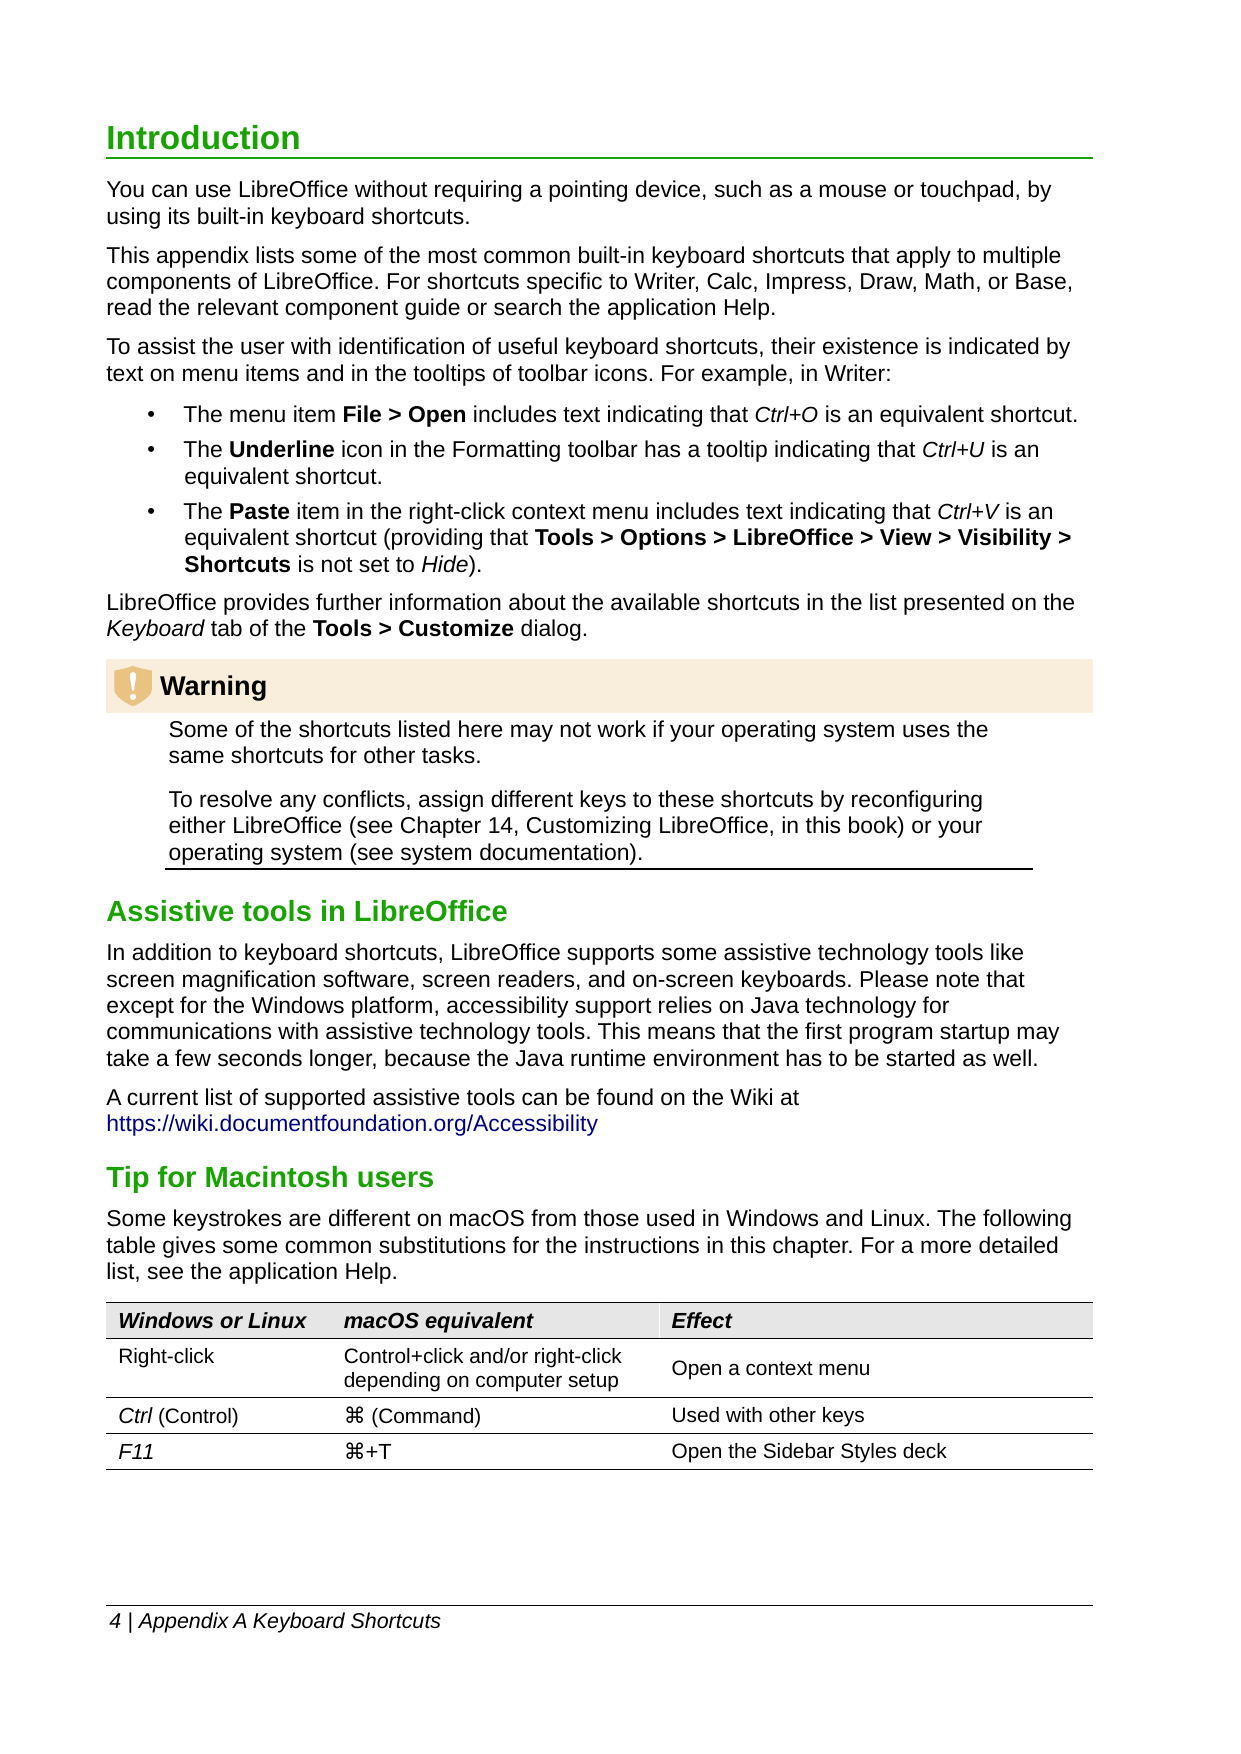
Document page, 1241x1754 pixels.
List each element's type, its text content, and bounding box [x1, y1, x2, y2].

table_header Windows or Linux [106, 1303, 332, 1338]
table_header Effect [660, 1303, 1093, 1338]
list The Paste item in the right-click context menu includes text indicating that Ctrl+V is an equivalent shortcut (providing that Tools > Options > LibreOffice > View > Visibility > Shortcuts is not set to Hide). [144, 495, 1093, 580]
table_cell ⌘+T [332, 1434, 659, 1468]
subtitle Warning [106, 659, 1093, 713]
text Some of the shortcuts listed here may not work if your operating system uses the same shortcuts for other tasks. [165, 713, 1033, 768]
list The Underline icon in the Formatting toolbar has a tooltip indicating that Ctrl+U is an equivalent shortcut. [144, 433, 1093, 489]
text Some keystrokes are different on macOS from those used in Windows and Linux. The following table gives some common substitutions for the instructions in this chapter. For a more detailed list, see the application Help. [106, 1205, 1093, 1284]
table_cell Open a context menu [660, 1339, 1093, 1397]
text LibreOffice provides further information about the available shortcuts in the list presented on the Keyboard tab of the Tools > Customize dialog. [106, 589, 1093, 642]
table_cell F11 [106, 1434, 332, 1468]
table_cell Control+click and/or right-click depending on computer setup [332, 1339, 659, 1397]
subtitle Introduction [106, 118, 1093, 157]
text A current list of supported assistive tools can be found on the Wiki at https://wiki.documentfoundation.org/Accessibility [106, 1083, 1093, 1136]
text In addition to keyboard shortcuts, LibreOffice supports some assistive technology tools like screen magnification software, screen readers, and on-screen keyboards. Please note that except for the Windows platform, accessibility support relies on Java technology for communications with assistive technology tools. This means that the first program startup may take a few seconds longer, because the Java runtime environment has to be started as well. [106, 939, 1093, 1071]
list The menu item File > Open includes text indicating that Ctrl+O is an equivalent shortcut. [144, 398, 1093, 428]
text To resolve any conflicts, assign different keys to these shortcuts by reconfiguring either LibreOffice (see Chapter 14, Customizing LibreOffice, in this book) or your operating system (see system documentation). [165, 783, 1033, 868]
table_cell Open the Sidebar Styles deck [660, 1434, 1093, 1468]
subtitle Assistive tools in LibreOffice [106, 894, 1093, 927]
table_cell ⌘ (Command) [332, 1398, 659, 1432]
table_cell Ctrl (Control) [106, 1398, 332, 1432]
text This appendix lists some of the most common built-in keyboard shortcuts that apply to multiple components of LibreOffice. For shortcuts specific to Writer, Calc, Impress, Draw, Math, or Base, read the relevant component guide or search the application Help. [106, 242, 1093, 321]
subtitle Tip for Macintosh users [106, 1160, 1093, 1193]
text You can use LibreOffice without requiring a pointing device, such as a mouse or touchpad, by using its built-in keyboard shortcuts. [106, 176, 1093, 229]
table_header macOS equivalent [332, 1303, 659, 1338]
table_cell Right-click [106, 1339, 332, 1397]
text To assist the user with identification of useful keyboard shortcuts, their existence is indicated by text on menu items and in the tooltips of toolbar icons. For example, in Writer: [106, 333, 1093, 386]
table_cell Used with other keys [660, 1398, 1093, 1432]
